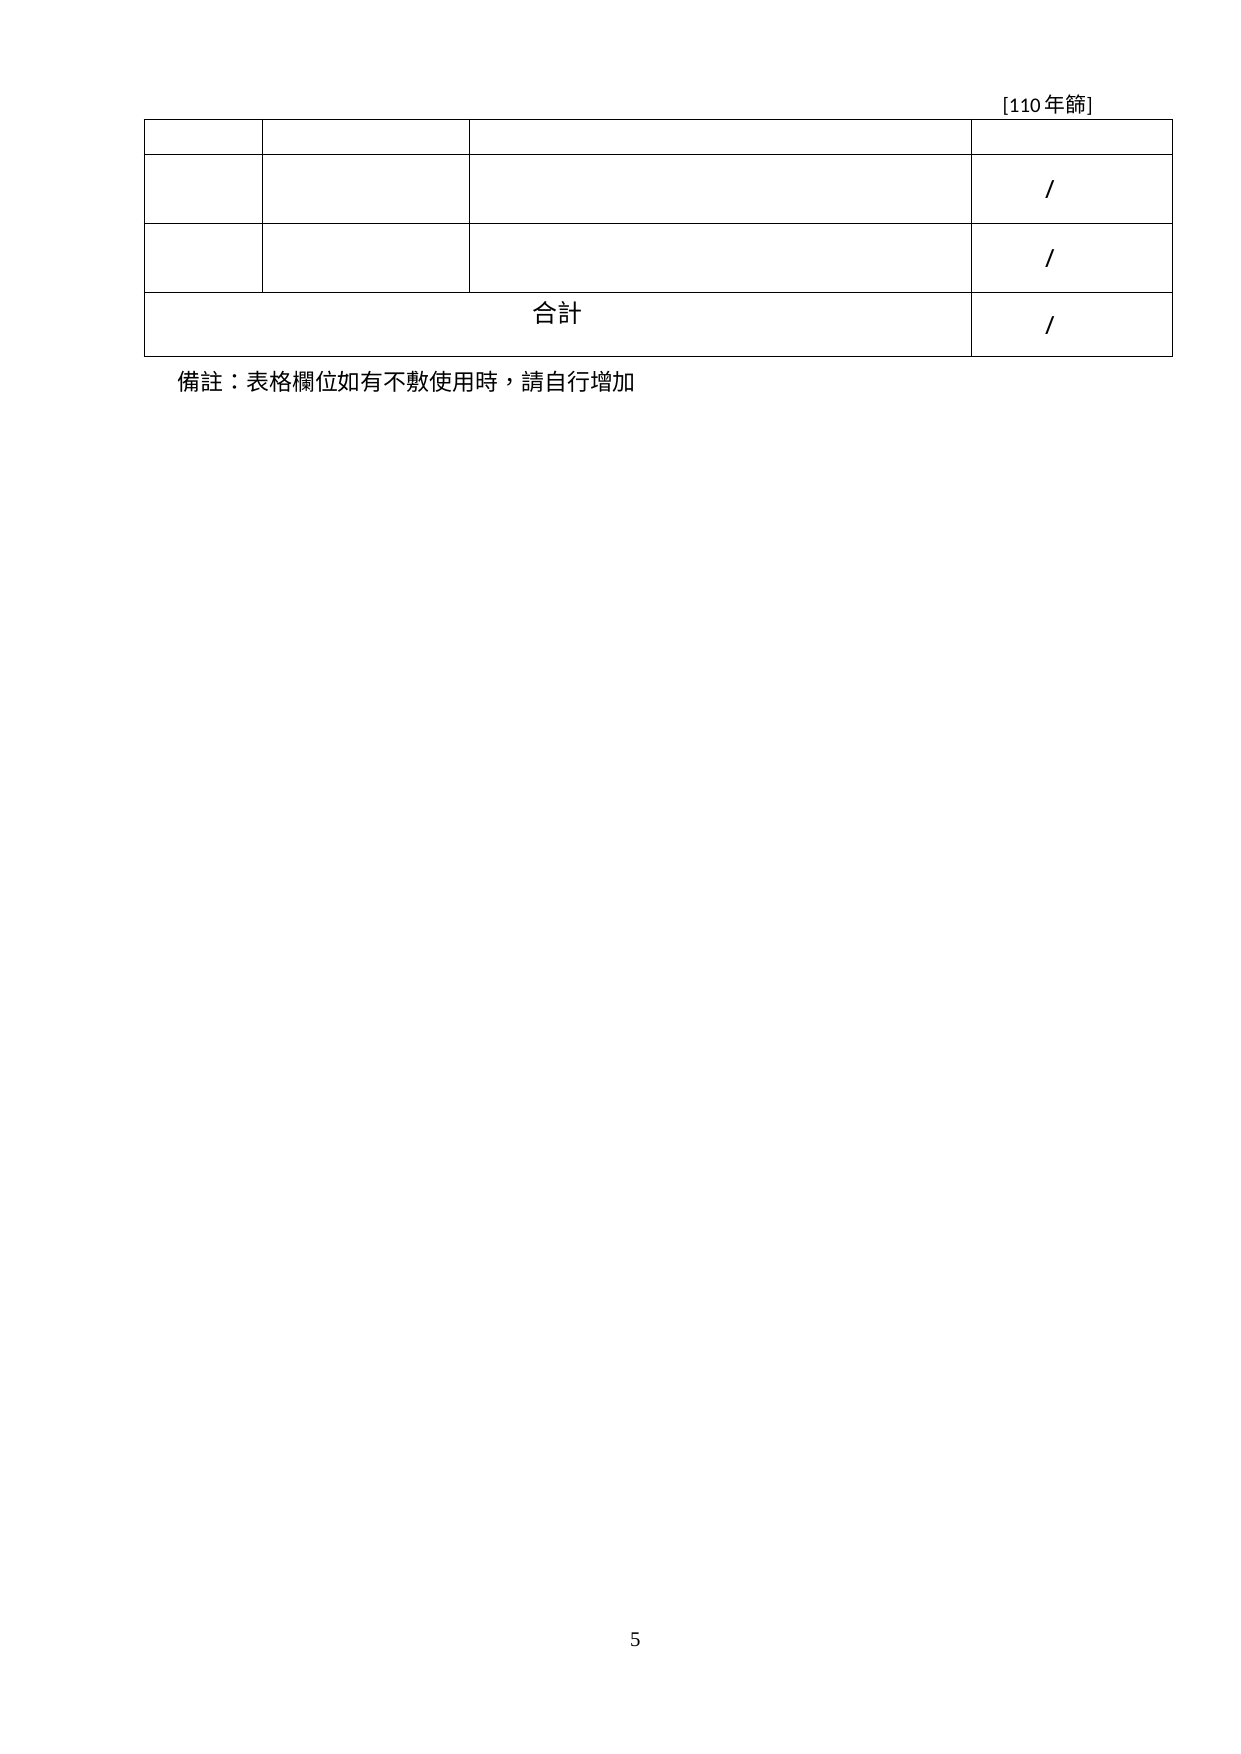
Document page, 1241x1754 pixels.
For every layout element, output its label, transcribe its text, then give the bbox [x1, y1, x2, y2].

table_cell [470, 155, 971, 223]
table_cell / [972, 155, 1172, 223]
table_cell / [972, 224, 1172, 292]
table_cell [470, 120, 971, 154]
table_cell [263, 120, 469, 154]
table_cell 合計 [145, 293, 971, 356]
table_cell [263, 155, 469, 223]
text 備註：表格欄位如有不敷使用時，請自行增加 [177, 363, 1092, 397]
table_cell [470, 224, 971, 292]
table_cell [972, 120, 1172, 154]
table_cell / [972, 293, 1172, 356]
table_cell [145, 224, 262, 292]
table_cell [263, 224, 469, 292]
table_cell [145, 120, 262, 154]
table_cell [145, 155, 262, 223]
